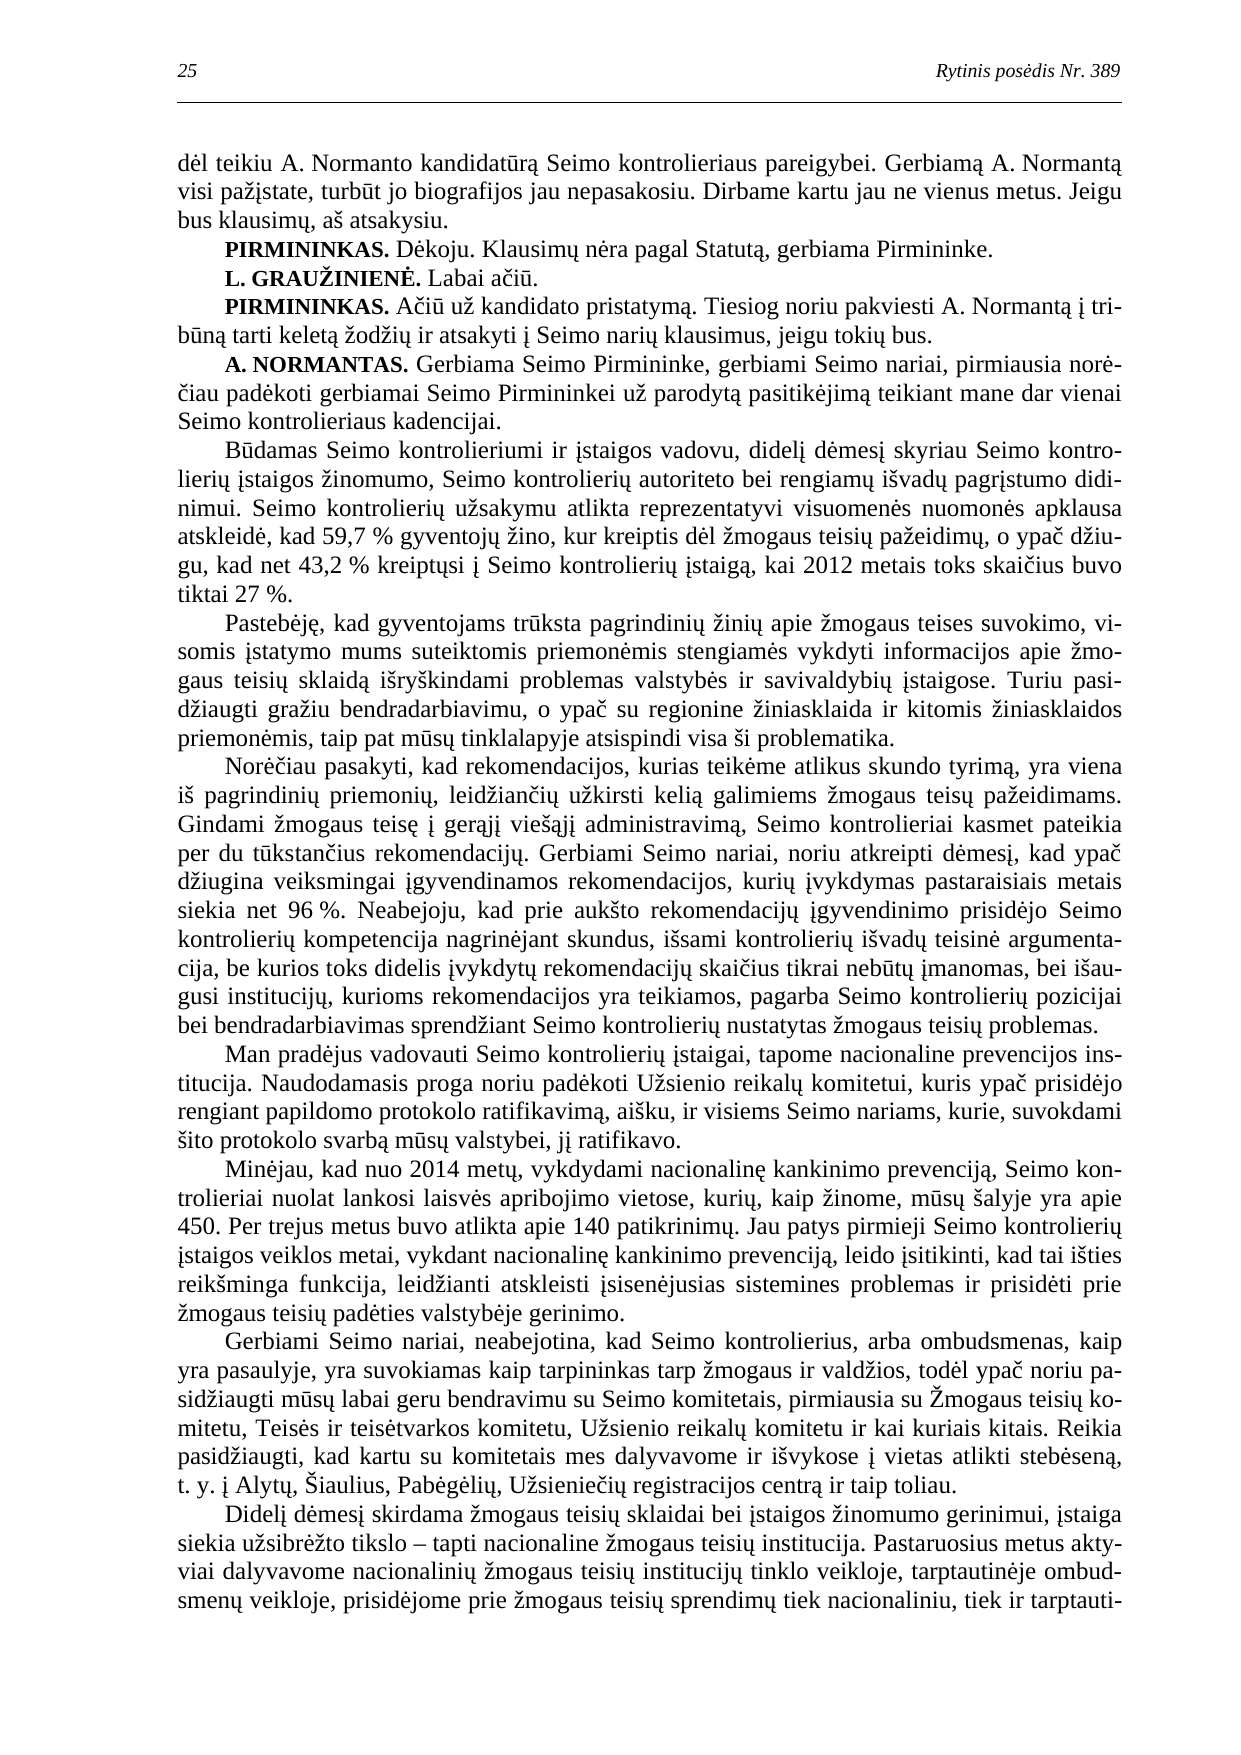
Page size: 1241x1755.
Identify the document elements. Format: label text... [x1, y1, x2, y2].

text Pa­ste­bė­ję, kad gy­ven­to­jams trūks­ta pa­grin­di­nių ži­nių apie žmo­gaus tei­ses su­vo­ki­mo, vi­so­mis įsta­ty­mo mums su­teik­to­mis prie­mo­nė­mis sten­gia­mės vyk­dy­ti in­for­ma­ci­jos apie žmo­gaus tei­sių sklai­dą iš­ryš­kin­da­mi pro­ble­mas vals­ty­bės ir sa­vi­val­dy­bių įstai­go­se. Tu­riu pa­si­džiaug­ti gra­žiu ben­dra­dar­bia­vi­mu, o ypač su re­gio­ni­ne ži­niask­lai­da ir ki­to­mis ži­niask­lai­dos prie­mo­nė­mis, taip pat mū­sų tin­kla­la­py­je at­si­spin­di vi­sa ši pro­ble­ma­ti­ka. [177, 608, 1122, 751]
text Di­de­lį dė­me­sį skir­da­ma žmo­gaus tei­sių sklai­dai bei įstai­gos ži­no­mu­mo ge­ri­ni­mui, įstai­ga sie­kia už­si­brėž­to tiks­lo – tap­ti na­cio­na­li­ne žmo­gaus tei­sių ins­ti­tu­ci­ja. Pas­ta­ruo­sius me­tus ak­ty­viai da­ly­va­vo­me na­cio­na­li­nių žmo­gaus tei­sių ins­ti­tu­ci­jų tin­klo veik­lo­je, tarp­tau­ti­nė­je om­bud­sme­nų veik­lo­je, pri­si­dė­jo­me prie žmo­gaus tei­sių spren­di­mų tiek na­cio­na­li­niu, tiek ir tarp­tau­ti­ [177, 1499, 1122, 1614]
text dėl tei­kiu A. Nor­man­to kan­di­da­tū­rą Sei­mo kon­tro­lie­riaus pa­rei­gy­bei. Ger­bia­mą A. Nor­man­tą vi­si pa­žįs­ta­te, tur­būt jo biog­ra­fi­jos jau ne­pa­sa­ko­siu. Dir­ba­me kar­tu jau ne vie­nus me­tus. Jei­gu bus klau­si­mų, aš at­sa­ky­siu. [177, 148, 1122, 234]
text Man pra­dė­jus va­do­vau­ti Sei­mo kon­tro­lie­rių įstai­gai, ta­po­me na­cio­na­li­ne pre­ven­ci­jos ins­ti­tu­ci­ja. Nau­do­da­ma­sis pro­ga no­riu pa­dė­ko­ti Už­sie­nio rei­ka­lų ko­mi­te­tui, ku­ris ypač pri­si­dė­jo ren­giant pa­pil­do­mo pro­to­ko­lo ra­ti­fi­ka­vi­mą, aiš­ku, ir vi­siems Sei­mo na­riams, ku­rie, su­vok­da­mi ši­to pro­to­ko­lo svar­bą mū­sų vals­ty­bei, jį ra­ti­fi­ka­vo. [177, 1039, 1122, 1154]
text PIRMININKAS. Ačiū už kan­di­da­to pri­sta­ty­mą. Tie­siog no­riu pa­kvies­ti A. Nor­man­tą į tri­bū­ną tar­ti ke­le­tą žo­džių ir at­sa­ky­ti į Sei­mo na­rių klau­si­mus, jei­gu to­kių bus. [177, 291, 1122, 349]
text PIRMININKAS. Dė­ko­ju. Klau­si­mų nė­ra pa­gal Sta­tu­tą, ger­bia­ma Pir­mi­nin­ke. [177, 234, 1122, 263]
text No­rė­čiau pa­sa­ky­ti, kad re­ko­men­da­ci­jos, ku­rias tei­kė­me at­li­kus skun­do ty­ri­mą, yra vie­na iš pa­grin­di­nių prie­mo­nių, lei­džian­čių už­kirs­ti ke­lią ga­li­miems žmo­gaus tei­sų pa­žei­di­mams. Gin­da­mi žmo­gaus tei­sę į ge­rą­jį vie­šą­jį ad­mi­nist­ra­vi­mą, Sei­mo kon­tro­lie­riai kas­met pa­tei­kia per du tūks­tan­čius re­ko­men­da­ci­jų. Ger­bia­mi Sei­mo na­riai, no­riu at­kreip­ti dė­me­sį, kad ypač džiu­gi­na veiks­min­gai įgy­ven­di­na­mos re­ko­men­da­ci­jos, ku­rių įvyk­dy­mas pas­ta­rai­siais me­tais sie­kia net 96 %. Ne­abe­jo­ju, kad prie aukš­to re­ko­men­da­ci­jų įgy­ven­di­ni­mo pri­si­dė­jo Sei­mo kon­tro­lie­rių kom­pe­ten­ci­ja nag­ri­nė­jant skun­dus, iš­sa­mi kon­tro­lie­rių iš­va­dų tei­si­nė ar­gu­men­ta­ci­ja, be ku­rios toks di­de­lis įvyk­dy­tų re­ko­men­da­ci­jų skai­čius tik­rai ne­bū­tų įma­no­mas, bei iš­au­gu­si ins­ti­tu­ci­jų, ku­rioms re­ko­men­da­ci­jos yra tei­kia­mos, pa­gar­ba Sei­mo kon­tro­lie­rių po­zi­ci­jai bei ben­dra­dar­bia­vi­mas spren­džiant Sei­mo kon­tro­lie­rių nu­sta­ty­tas žmo­gaus tei­sių pro­ble­mas. [177, 751, 1122, 1039]
text L. GRAUŽINIENĖ. La­bai ačiū. [177, 263, 1122, 291]
text Mi­nė­jau, kad nuo 2014 me­tų, vyk­dy­da­mi na­cio­na­li­nę kan­ki­ni­mo pre­ven­ci­ją, Sei­mo kon­tro­lie­riai nuo­lat lan­ko­si lais­vės ap­ri­bo­ji­mo vie­to­se, ku­rių, kaip ži­no­me, mū­sų ša­ly­je yra apie 450. Per tre­jus me­tus bu­vo at­lik­ta apie 140 pa­tik­ri­ni­mų. Jau pa­tys pir­mie­ji Sei­mo kon­tro­lie­rių įstai­gos veik­los me­tai, vyk­dant na­cio­na­li­nę kan­ki­ni­mo pre­ven­ci­ją, lei­do įsi­ti­kin­ti, kad tai iš­ties reikš­min­ga funk­ci­ja, lei­džian­ti at­skleis­ti įsi­se­nė­ju­sias sis­te­mi­nes pro­ble­mas ir pri­si­dė­ti prie žmo­gaus tei­sių pa­dė­ties vals­ty­bė­je ge­ri­ni­mo. [177, 1154, 1122, 1326]
text A. NORMANTAS. Ger­bia­ma Sei­mo Pir­mi­nin­ke, ger­bia­mi Sei­mo na­riai, pir­miau­sia no­rė­čiau pa­dė­ko­ti ger­bia­mai Sei­mo Pir­mi­nin­kei už pa­ro­dy­tą pa­si­ti­kė­ji­mą tei­kiant ma­ne dar vie­nai Sei­mo kon­tro­lie­riaus ka­den­ci­jai. [177, 349, 1122, 435]
text Ger­bia­mi Sei­mo na­riai, ne­abe­jo­ti­na, kad Sei­mo kon­tro­lie­rius, ar­ba om­bud­sme­nas, kaip yra pa­sau­ly­je, yra su­vo­kia­mas kaip tar­pi­nin­kas tarp žmo­gaus ir val­džios, to­dėl ypač no­riu pa­si­džiaug­ti mū­sų la­bai ge­ru ben­dra­vi­mu su Sei­mo ko­mi­te­tais, pir­miau­sia su Žmo­gaus tei­sių ko­mi­te­tu, Tei­sės ir tei­sėt­var­kos ko­mi­te­tu, Už­sie­nio rei­ka­lų ko­mi­te­tu ir kai ku­riais ki­tais. Rei­kia pa­si­džiaug­ti, kad kar­tu su ko­mi­te­tais mes da­ly­va­vo­me ir iš­vy­ko­se į vie­tas at­lik­ti ste­bė­se­ną, t. y. į Aly­tų, Šiau­lius, Pa­bė­gė­lių, Už­sie­nie­čių re­gist­ra­ci­jos cen­trą ir taip to­liau. [177, 1326, 1122, 1499]
text Bū­da­mas Sei­mo kon­tro­lie­riu­mi ir įstai­gos va­do­vu, di­de­lį dė­me­sį sky­riau Sei­mo kon­tro­lie­rių įstai­gos ži­no­mu­mo, Sei­mo kon­tro­lie­rių au­to­ri­te­to bei ren­gia­mų iš­va­dų pa­grįs­tu­mo di­di­ni­mui. Sei­mo kon­tro­lie­rių už­sa­ky­mu at­lik­ta rep­re­zen­ta­ty­vi vi­suo­me­nės nuo­mo­nės ap­klau­sa atsklei­dė, kad 59,7 % gy­ven­to­jų ži­no, kur kreip­tis dėl žmo­gaus tei­sių pa­žei­di­mų, o ypač džiu­gu, kad net 43,2 % kreip­tų­si į Sei­mo kon­tro­lie­rių įstai­gą, kai 2012 me­tais toks skai­čius bu­vo tik­tai 27 %. [177, 435, 1122, 608]
